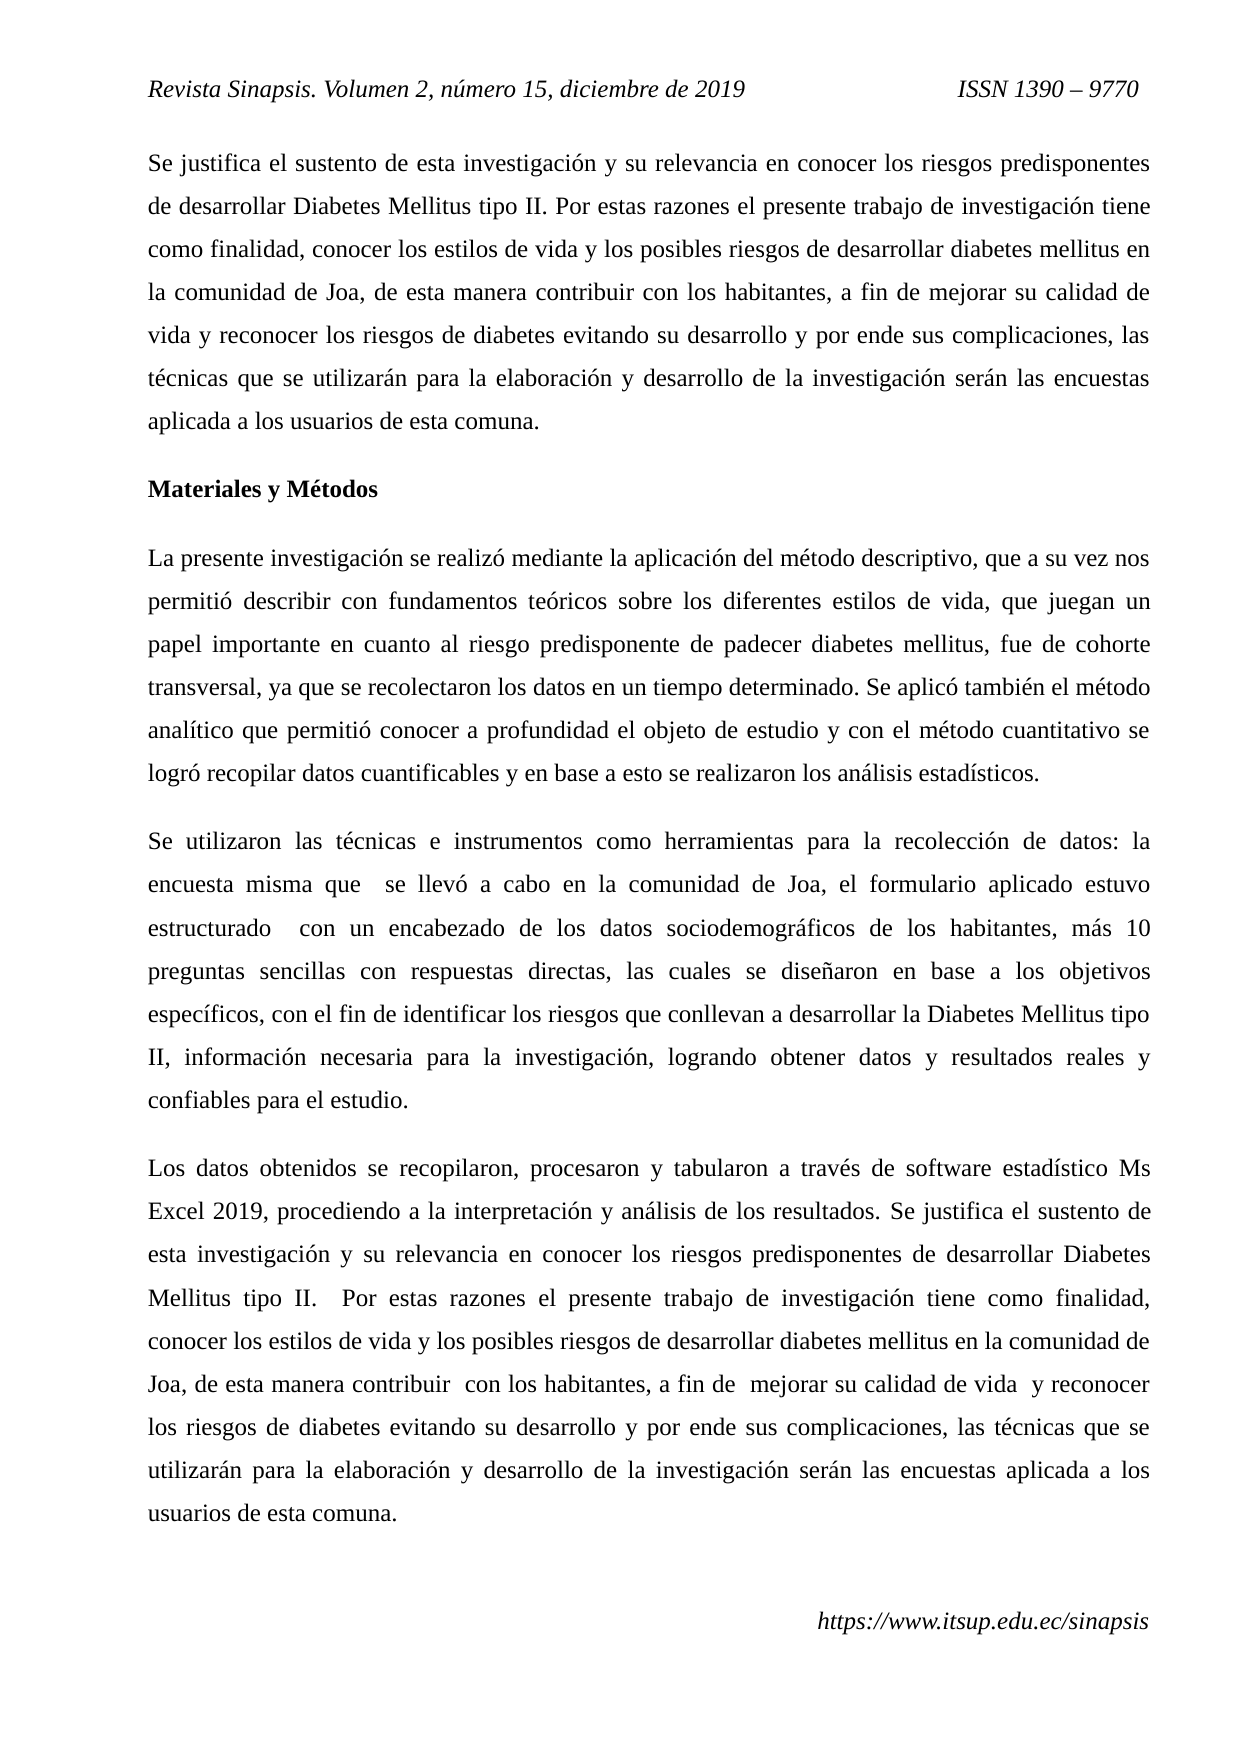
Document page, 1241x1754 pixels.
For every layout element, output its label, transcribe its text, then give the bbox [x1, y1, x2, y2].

text Se justifica el sustento de esta investigación y su relevancia en conocer los riesgos predisponentes de desarrollar Diabetes Mellitus tipo II. Por estas razones el presente trabajo de investigación tiene como finalidad, conocer los estilos de vida y los posibles riesgos de desarrollar diabetes mellitus en la comunidad de Joa, de esta manera contribuir con los habitantes, a fin de mejorar su calidad de vida y reconocer los riesgos de diabetes evitando su desarrollo y por ende sus complicaciones, las técnicas que se utilizarán para la elaboración y desarrollo de la investigación serán las encuestas aplicada a los usuarios de esta comuna. [148, 148, 1152, 435]
text Los datos obtenidos se recopilaron, procesaron y tabularon a través de software estadístico Ms Excel 2019, procediendo a la interpretación y análisis de los resultados. Se justifica el sustento de esta investigación y su relevancia en conocer los riesgos predisponentes de desarrollar Diabetes Mellitus tipo II. Por estas razones el presente trabajo de investigación tiene como finalidad, conocer los estilos de vida y los posibles riesgos de desarrollar diabetes mellitus en la comunidad de Joa, de esta manera contribuir con los habitantes, a fin de mejorar su calidad de vida y reconocer los riesgos de diabetes evitando su desarrollo y por ende sus complicaciones, las técnicas que se utilizarán para la elaboración y desarrollo de la investigación serán las encuestas aplicada a los usuarios de esta comuna. [148, 1153, 1152, 1527]
text Materiales y Métodos [148, 474, 1152, 503]
text La presente investigación se realizó mediante la aplicación del método descriptivo, que a su vez nos permitió describir con fundamentos teóricos sobre los diferentes estilos de vida, que juegan un papel importante en cuanto al riesgo predisponente de padecer diabetes mellitus, fue de cohorte transversal, ya que se recolectaron los datos en un tiempo determinado. Se aplicó también el método analítico que permitió conocer a profundidad el objeto de estudio y con el método cuantitativo se logró recopilar datos cuantificables y en base a esto se realizaron los análisis estadísticos. [148, 543, 1152, 787]
text Se utilizaron las técnicas e instrumentos como herramientas para la recolección de datos: la encuesta misma que se llevó a cabo en la comunidad de Joa, el formulario aplicado estuvo estructurado con un encabezado de los datos sociodemográficos de los habitantes, más 10 preguntas sencillas con respuestas directas, las cuales se diseñaron en base a los objetivos específicos, con el fin de identificar los riesgos que conllevan a desarrollar la Diabetes Mellitus tipo II, información necesaria para la investigación, logrando obtener datos y resultados reales y confiables para el estudio. [148, 826, 1152, 1114]
